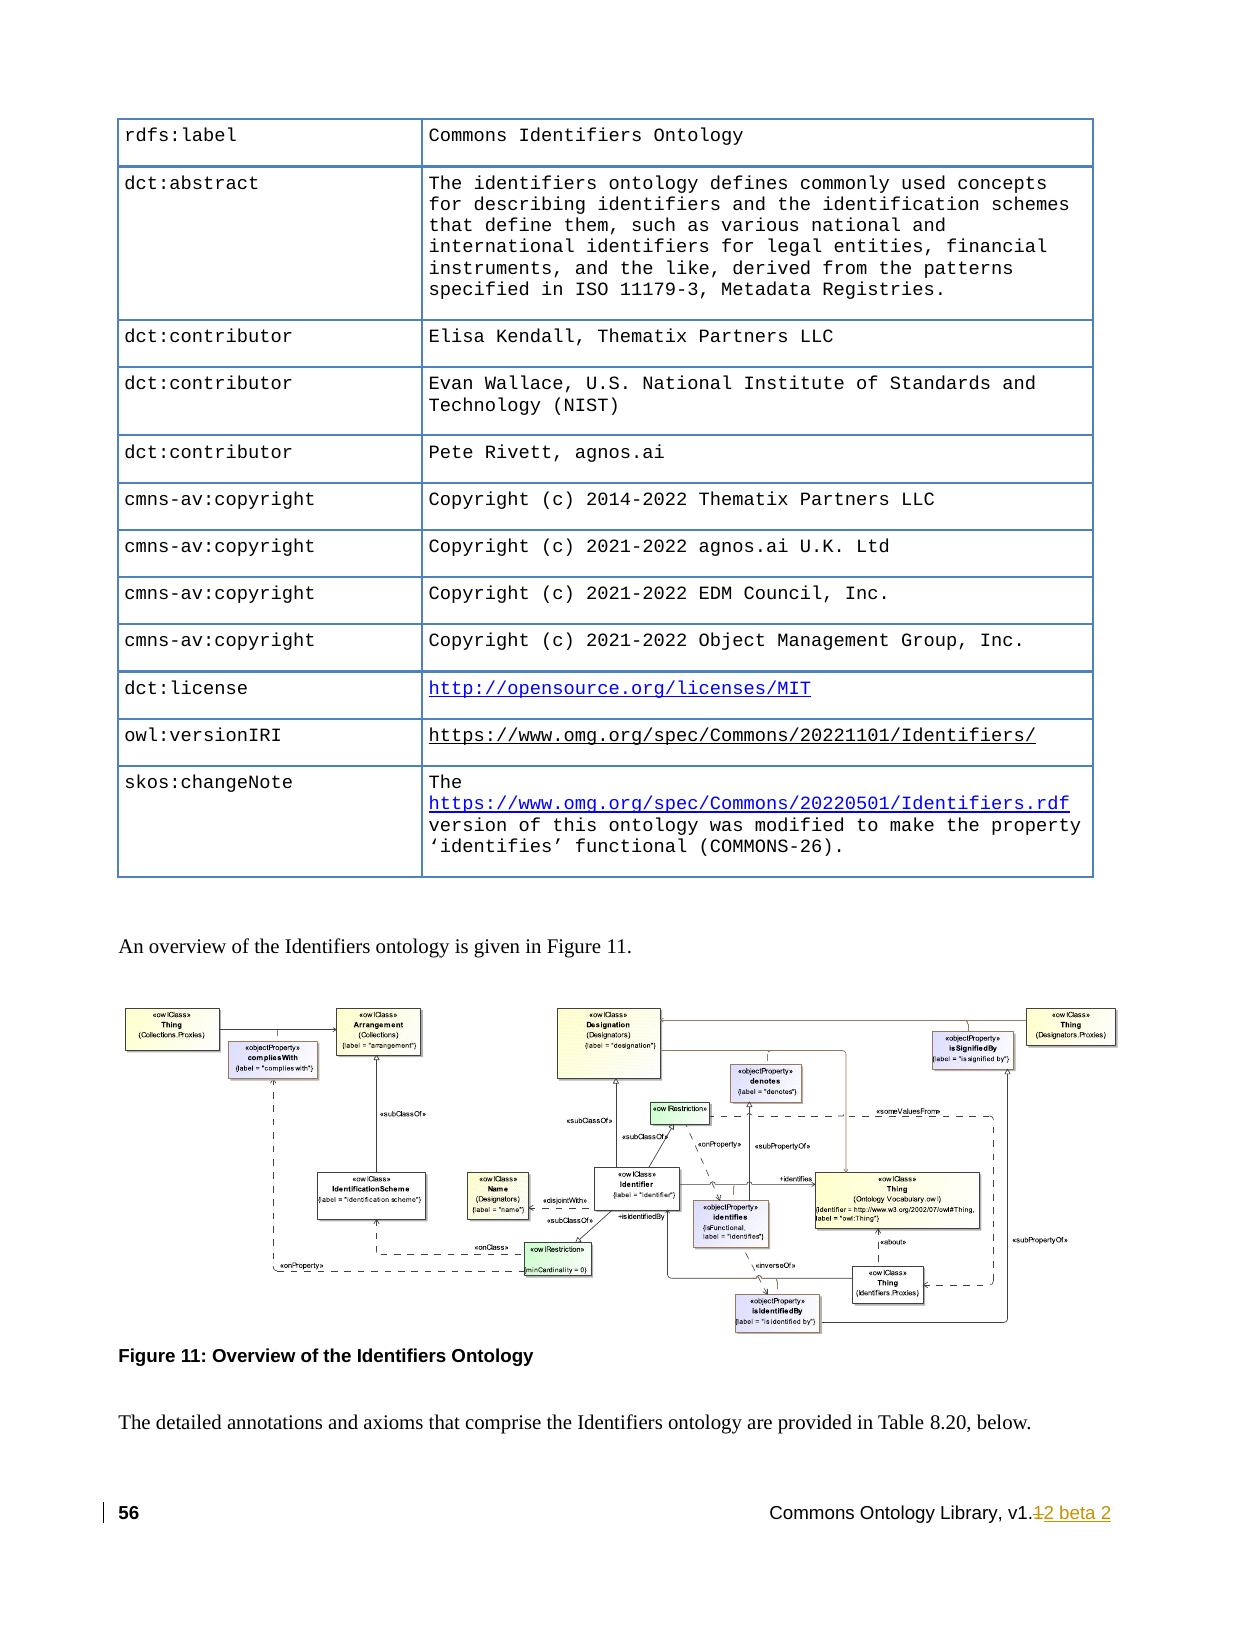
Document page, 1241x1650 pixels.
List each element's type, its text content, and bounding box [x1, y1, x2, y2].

table_cell cmns-av:copyright [119, 578, 421, 623]
table_cell Copyright (c) 2014-2022 Thematix Partners LLC [423, 484, 1092, 529]
table_cell dct:abstract [119, 168, 421, 319]
table_cell cmns-av:copyright [119, 531, 421, 576]
table_cell cmns-av:copyright [119, 625, 421, 670]
text The detailed annotations and axioms that comprise the Identifiers ontology are provided in Table 8.20, below. [118, 1410, 1122, 1434]
table_cell Copyright (c) 2021-2022 EDM Council, Inc. [423, 578, 1092, 623]
table_cell Elisa Kendall, Thematix Partners LLC [423, 321, 1092, 366]
table_cell dct:contributor [119, 368, 421, 434]
table_cell owl:versionIRI [119, 720, 421, 765]
table_cell rdfs:label [119, 120, 421, 165]
text Figure 11: Overview of the Identifiers Ontology [118, 1339, 1122, 1367]
table_cell dct:contributor [119, 436, 421, 482]
table_cell Evan Wallace, U.S. National Institute of Standards and Technology (NIST) [423, 368, 1092, 434]
table_cell dct:contributor [119, 321, 421, 366]
table_cell The identifiers ontology defines commonly used concepts for describing identifiers and the identification schemes that define them, such as various national and international identifiers for legal entities, financial instruments, and the like, derived from the patterns specified in ISO 11179-3, Metadata Registries. [423, 168, 1092, 319]
table_cell Commons Identifiers Ontology [423, 120, 1092, 165]
table_cell Pete Rivett, agnos.ai [423, 436, 1092, 482]
table_cell cmns-av:copyright [119, 484, 421, 529]
table_cell dct:license [119, 673, 421, 717]
table_cell Copyright (c) 2021-2022 agnos.ai U.K. Ltd [423, 531, 1092, 576]
table_cell ‍skos:changeNote [119, 767, 421, 876]
table_cell The https://www.omg.org/spec/Commons/20220501/Identifiers.rdf version of this ontology was modified to make the property ‘identifies’ functional (COMMONS-26). [423, 767, 1092, 876]
table_cell https://www.omg.org/spec/Commons/20221101/Identifiers/ [423, 720, 1092, 765]
table_cell Copyright (c) 2021-2022 Object Management Group, Inc. [423, 625, 1092, 670]
table_cell http://opensource.org/licenses/MIT [423, 673, 1092, 717]
text An overview of the Identifiers ontology is given in Figure 11. [118, 934, 1122, 958]
